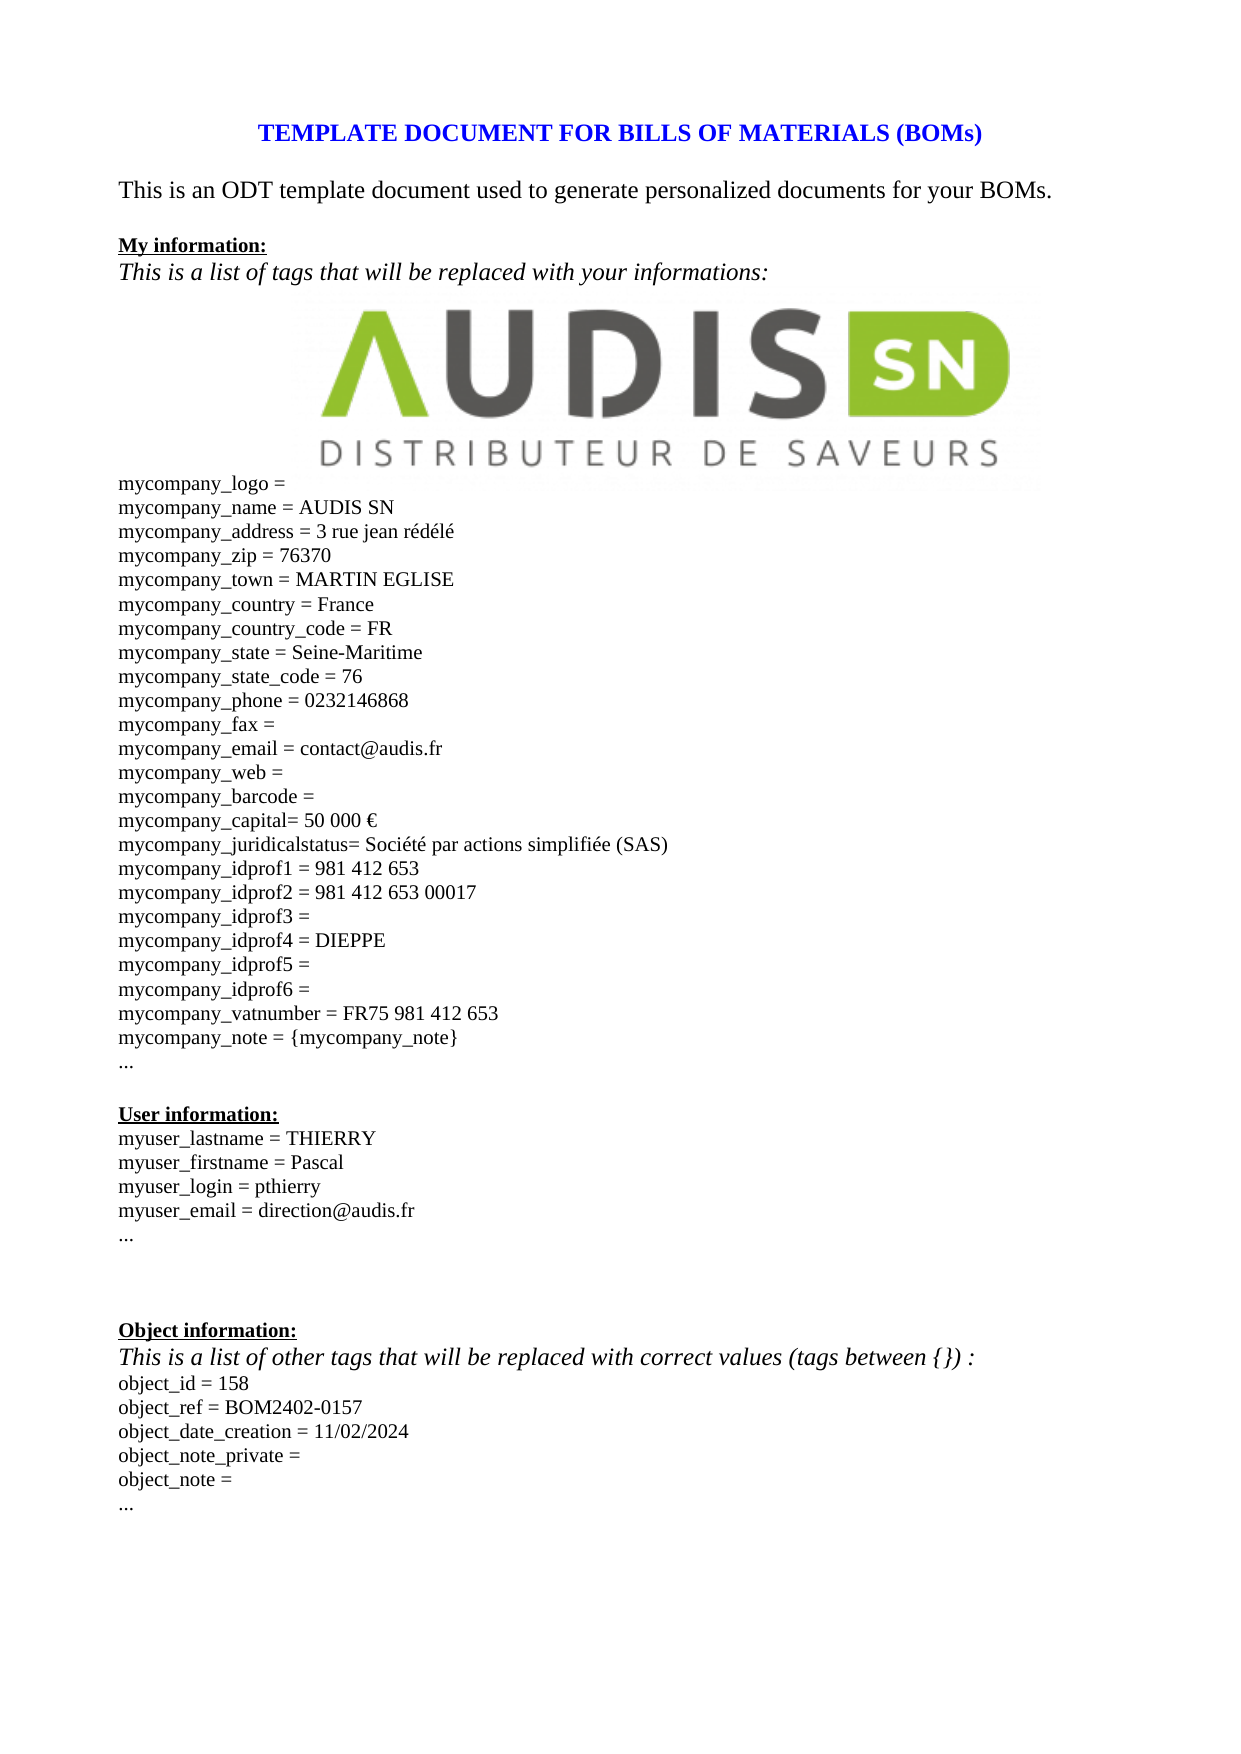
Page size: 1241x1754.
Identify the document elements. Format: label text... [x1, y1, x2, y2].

text object_date_creation = 11/02/2024 [118, 1419, 1122, 1443]
text This is a list of other tags that will be replaced with correct values (tags between {}) : [118, 1342, 1122, 1371]
text mycompany_idprof2 = 981 412 653 00017 [118, 880, 1122, 904]
text mycompany_zip = 76370 [118, 543, 1122, 567]
text mycompany_juridicalstatus= Société par actions simplifiée (SAS) [118, 832, 1122, 856]
text mycompany_state = Seine-Maritime [118, 639, 1122, 664]
text This is an ODT template document used to generate personalized documents for your BOMs. [118, 176, 1122, 204]
text myuser_email = direction@audis.fr [118, 1198, 1122, 1222]
text mycompany_state_code = 76 [118, 664, 1122, 688]
text mycompany_logo = [118, 286, 1122, 495]
text ... [118, 1491, 1122, 1515]
text myuser_login = pthierry [118, 1174, 1122, 1198]
text object_id = 158 [118, 1371, 1122, 1395]
text mycompany_name = AUDIS SN [118, 495, 1122, 519]
text mycompany_idprof1 = 981 412 653 [118, 856, 1122, 880]
text TEMPLATE DOCUMENT FOR BILLS OF MATERIALS (BOMs) [118, 118, 1122, 147]
text object_ref = BOM2402-0157 [118, 1395, 1122, 1419]
text mycompany_phone = 0232146868 [118, 688, 1122, 712]
text mycompany_town = MARTIN EGLISE [118, 567, 1122, 591]
picture [290, 286, 1041, 491]
text Object information: [118, 1318, 1122, 1342]
text mycompany_idprof6 = [118, 976, 1122, 1001]
text mycompany_address = 3 rue jean rédélé [118, 519, 1122, 543]
text This is a list of tags that will be replaced with your informations: [118, 257, 1122, 286]
text ... [118, 1049, 1122, 1073]
text mycompany_idprof4 = DIEPPE [118, 928, 1122, 952]
text object_note_private = [118, 1443, 1122, 1467]
text mycompany_email = contact@audis.fr [118, 736, 1122, 760]
text mycompany_idprof5 = [118, 952, 1122, 976]
text myuser_firstname = Pascal [118, 1149, 1122, 1174]
text mycompany_capital= 50 000 € [118, 808, 1122, 832]
text mycompany_vatnumber = FR75 981 412 653 [118, 1001, 1122, 1024]
text mycompany_idprof3 = [118, 904, 1122, 928]
text mycompany_country_code = FR [118, 616, 1122, 639]
text User information: [118, 1101, 1122, 1126]
text mycompany_web = [118, 760, 1122, 784]
text mycompany_note = {mycompany_note} [118, 1024, 1122, 1049]
text mycompany_barcode = [118, 784, 1122, 808]
text mycompany_country = France [118, 591, 1122, 616]
text mycompany_fax = [118, 712, 1122, 736]
text ... [118, 1222, 1122, 1246]
text myuser_lastname = THIERRY [118, 1126, 1122, 1149]
text object_note = [118, 1467, 1122, 1491]
text My information: [118, 233, 1122, 257]
